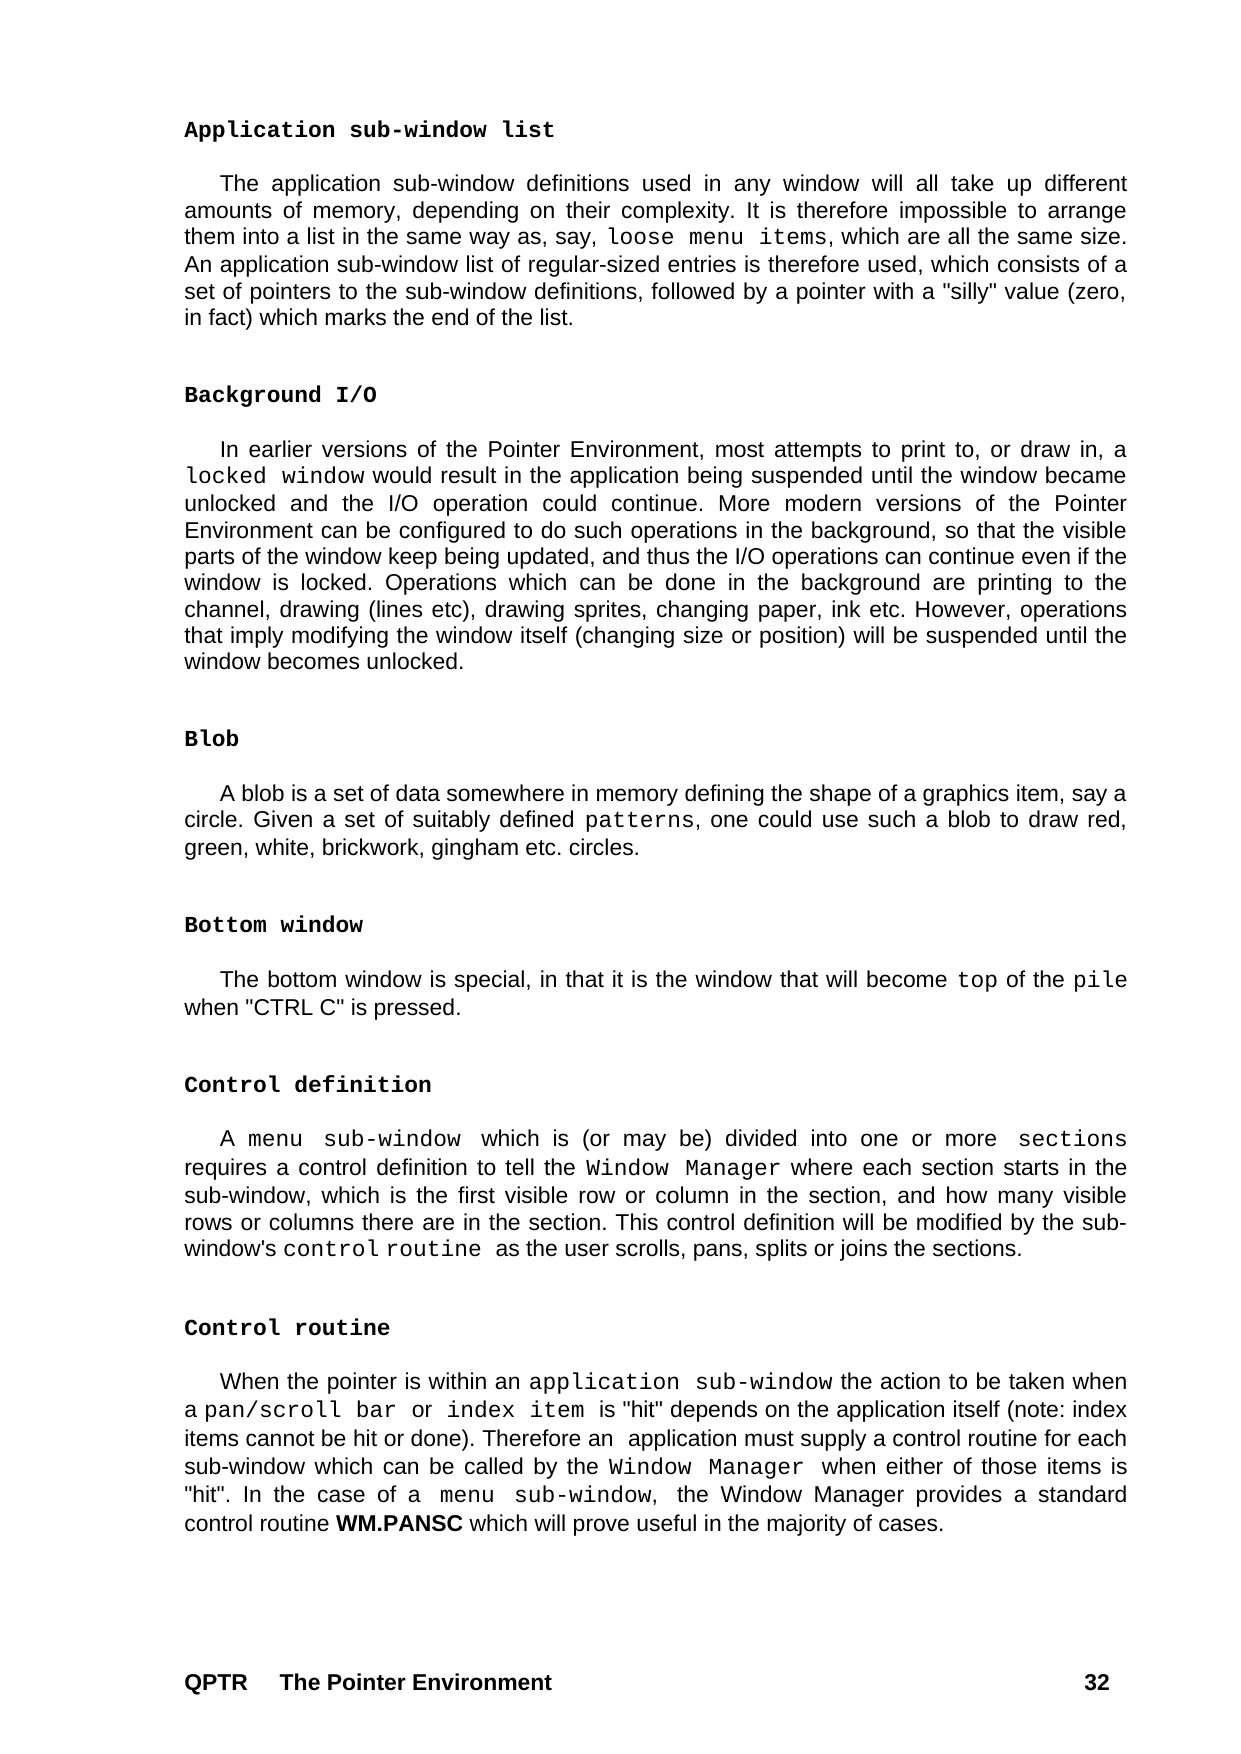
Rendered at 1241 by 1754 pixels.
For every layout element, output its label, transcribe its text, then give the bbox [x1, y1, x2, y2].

subtitle Application sub-window list [184, 118, 1128, 144]
text A menu sub-window which is (or may be) divided into one or more sections requires a control definition to tell the Window Manager where each section starts in the sub-window, which is the first visible row or column in the section, and how many visible rows or columns there are in the section. This control definition will be modified by the sub-window's control routine as the user scrolls, pans, splits or joins the sections. [184, 1125, 1128, 1263]
subtitle Control definition [184, 1073, 1128, 1099]
text The application sub-window definitions used in any window will all take up different amounts of memory, depending on their complexity. It is therefore impossible to arrange them into a list in the same way as, say, loose menu items, which are all the same size. An application sub-window list of regular-sized entries is therefore used, which consists of a set of pointers to the sub-window definitions, followed by a pointer with a "silly" value (zero, in fact) which marks the end of the list. [184, 170, 1128, 331]
subtitle Background I/O [184, 383, 1128, 409]
text In earlier versions of the Pointer Environment, most attempts to print to, or draw in, a locked window would result in the application being suspended until the window became unlocked and the I/O operation could continue. More modern versions of the Pointer Environment can be configured to do such operations in the background, so that the visible parts of the window keep being updated, and thus the I/O operations can continue even if the window is locked. Operations which can be done in the background are printing to the channel, drawing (lines etc), drawing sprites, changing paper, ink etc. However, operations that imply modifying the window itself (changing size or position) will be suspended until the window becomes unlocked. [184, 436, 1128, 675]
text When the pointer is within an application sub-window the action to be taken when a pan/scroll bar or index item is "hit" depends on the application itself (note: index items cannot be hit or done). Therefore an application must supply a control routine for each sub-window which can be called by the Window Manager when either of those items is "hit". In the case of a menu sub-window, the Window Manager provides a standard control routine WM.PANSC which will prove useful in the majority of cases. [184, 1368, 1128, 1536]
subtitle Blob [184, 727, 1128, 753]
text The bottom window is special, in that it is the window that will become top of the pile when "CTRL C" is pressed. [184, 966, 1128, 1020]
subtitle Bottom window [184, 913, 1128, 939]
text A blob is a set of data somewhere in memory defining the shape of a graphics item, say a circle. Given a set of suitably defined patterns, one could use such a blob to draw red, green, white, brickwork, gingham etc. circles. [184, 780, 1128, 861]
subtitle Control routine [184, 1316, 1128, 1342]
